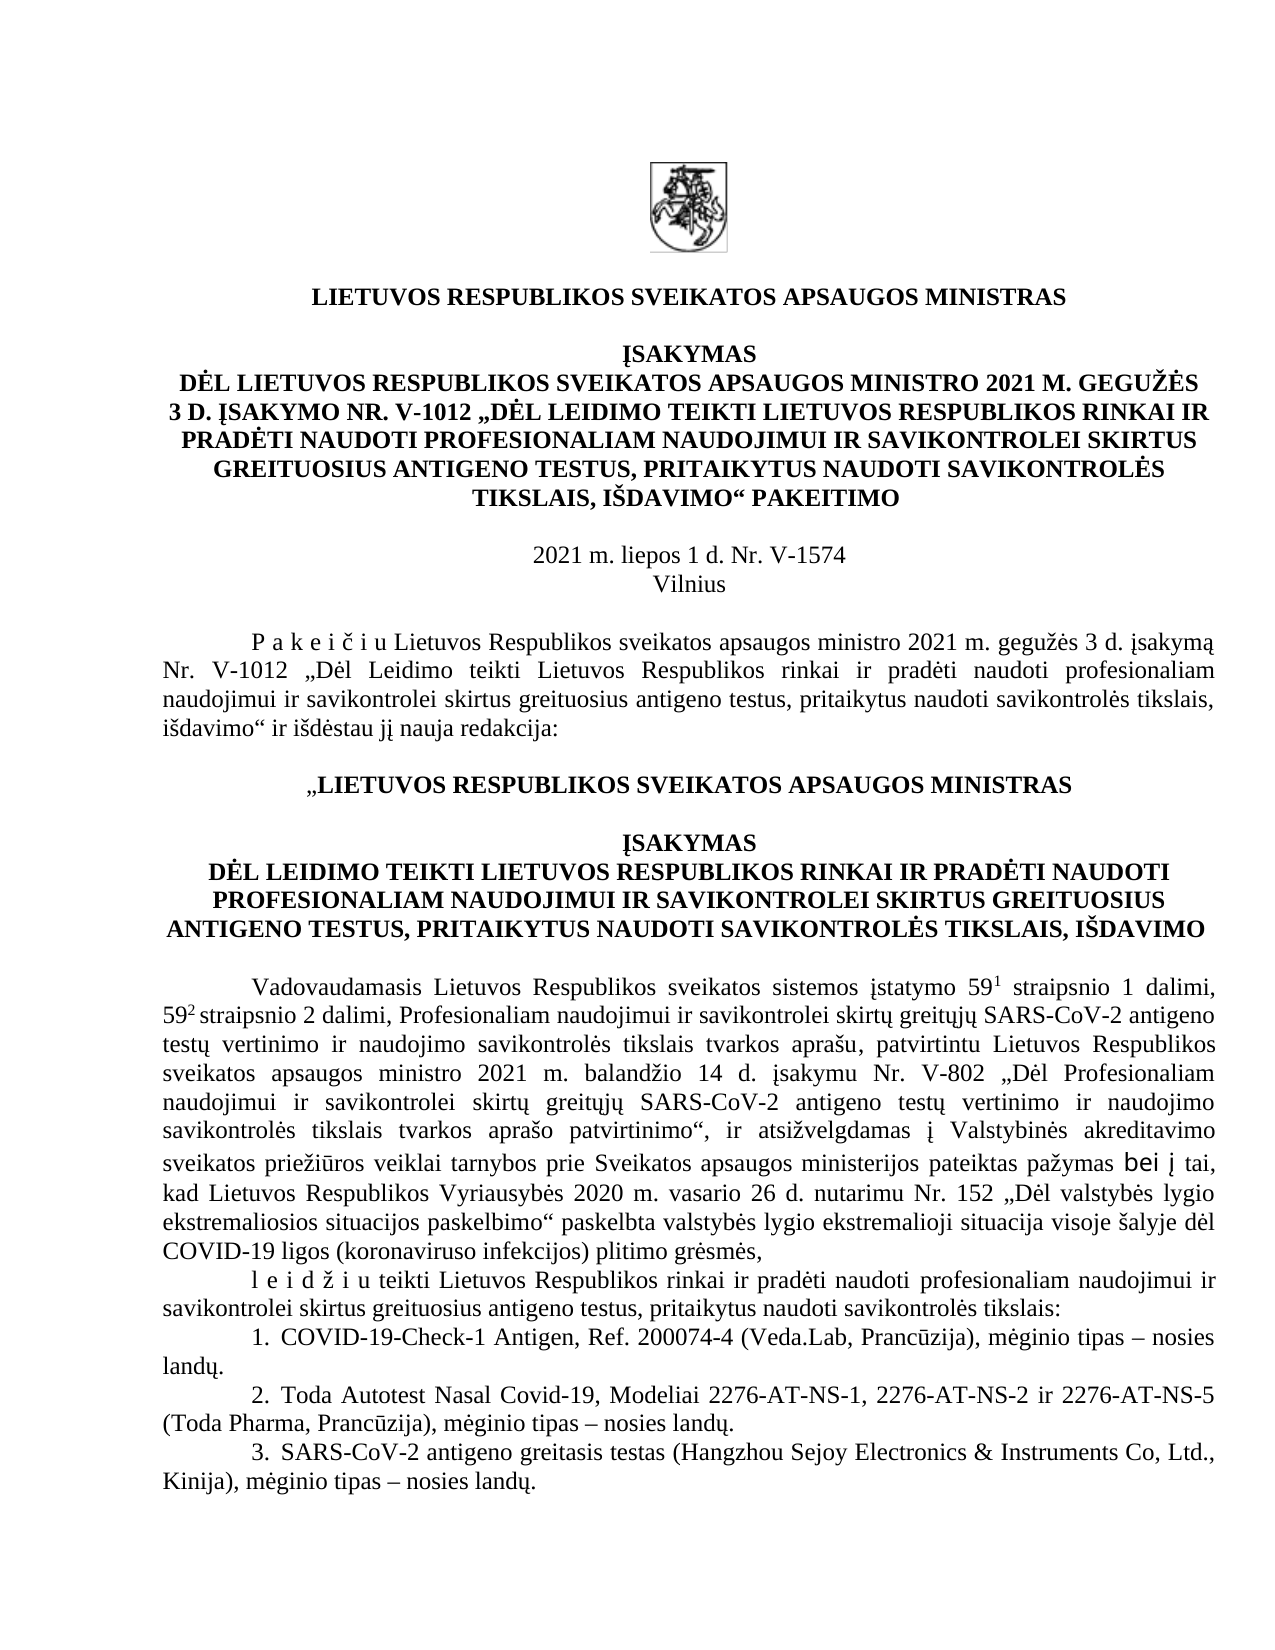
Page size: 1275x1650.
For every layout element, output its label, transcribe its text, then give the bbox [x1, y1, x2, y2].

text 2021 m. liepos 1 d. Nr. V-1574 [162, 541, 1216, 569]
text 1. COVID-19-Check-1 Antigen, Ref. 200074-4 (Veda.Lab, Prancūzija), mėginio tipas – nosies landų. [162, 1322, 1216, 1380]
text ĮSAKYMAS [162, 339, 1216, 368]
text LIETUVOS RESPUBLIKOS SVEIKATOS APSAUGOS MINISTRAS [162, 282, 1216, 311]
text ĮSAKYMAS [162, 828, 1216, 857]
text Vilnius [162, 569, 1216, 598]
text 3. SARS-CoV-2 antigeno greitasis testas (Hangzhou Sejoy Electronics & Instruments Co, Ltd., Kinija), mėginio tipas – nosies landų. [162, 1437, 1216, 1495]
text l e i d ž i u teikti Lietuvos Respublikos rinkai ir pradėti naudoti profesionaliam naudojimui ir savikontrolei skirtus greituosius antigeno testus, pritaikytus naudoti savikontrolės tikslais: [162, 1265, 1216, 1322]
text „LIETUVOS RESPUBLIKOS SVEIKATOS APSAUGOS MINISTRAS [162, 771, 1216, 799]
text P a k e i č i u Lietuvos Respublikos sveikatos apsaugos ministro 2021 m. gegužės 3 d. įsakymą Nr. V-1012 „Dėl Leidimo teikti Lietuvos Respublikos rinkai ir pradėti naudoti profesionaliam naudojimui ir savikontrolei skirtus greituosius antigeno testus, pritaikytus naudoti savikontrolės tikslais, išdavimo“ ir išdėstau jį nauja redakcija: [162, 627, 1216, 742]
text 2. Toda Autotest Nasal Covid-19, Modeliai 2276-AT-NS-1, 2276-AT-NS-2 ir 2276-AT-NS-5 (Toda Pharma, Prancūzija), mėginio tipas – nosies landų. [162, 1380, 1216, 1437]
text Vadovaudamasis Lietuvos Respublikos sveikatos sistemos įstatymo 591 straipsnio 1 dalimi, 592 straipsnio 2 dalimi, Profesionaliam naudojimui ir savikontrolei skirtų greitųjų SARS-CoV-2 antigeno testų vertinimo ir naudojimo savikontrolės tikslais tvarkos aprašu, patvirtintu Lietuvos Respublikos sveikatos apsaugos ministro 2021 m. balandžio 14 d. įsakymu Nr. V-802 „Dėl Profesionaliam naudojimui ir savikontrolei skirtų greitųjų SARS-CoV-2 antigeno testų vertinimo ir naudojimo savikontrolės tikslais tvarkos aprašo patvirtinimo“, ir atsižvelgdamas į Valstybinės akreditavimo sveikatos priežiūros veiklai tarnybos prie Sveikatos apsaugos ministerijos pateiktas pažymas bei į tai, kad Lietuvos Respublikos Vyriausybės 2020 m. vasario 26 d. nutarimu Nr. 152 „Dėl valstybės lygio ekstremaliosios situacijos paskelbimo“ paskelbta valstybės lygio ekstremalioji situacija visoje šalyje dėl COVID-19 ligos (koronaviruso infekcijos) plitimo grėsmės, [162, 972, 1216, 1265]
text DĖL LIETUVOS RESPUBLIKOS SVEIKATOS APSAUGOS MINISTRO 2021 M. GEGUŽĖS 3 D. ĮSAKYMO NR. V-1012 „DĖL LEIDIMO TEIKTI LIETUVOS RESPUBLIKOS RINKAI IR PRADĖTI NAUDOTI PROFESIONALIAM NAUDOJIMUI IR SAVIKONTROLEI SKIRTUS GREITUOSIUS ANTIGENO TESTUS, PRITAIKYTUS NAUDOTI SAVIKONTROLĖS TIKSLAIS, IŠDAVIMO“ PAKEITIMO [162, 368, 1216, 512]
text DĖL LEIDIMO TEIKTI LIETUVOS RESPUBLIKOS RINKAI IR PRADĖTI NAUDOTI PROFESIONALIAM NAUDOJIMUI IR SAVIKONTROLEI SKIRTUS GREITUOSIUS ANTIGENO TESTUS, PRITAIKYTUS NAUDOTI SAVIKONTROLĖS TIKSLAIS, IŠDAVIMO [162, 857, 1216, 943]
